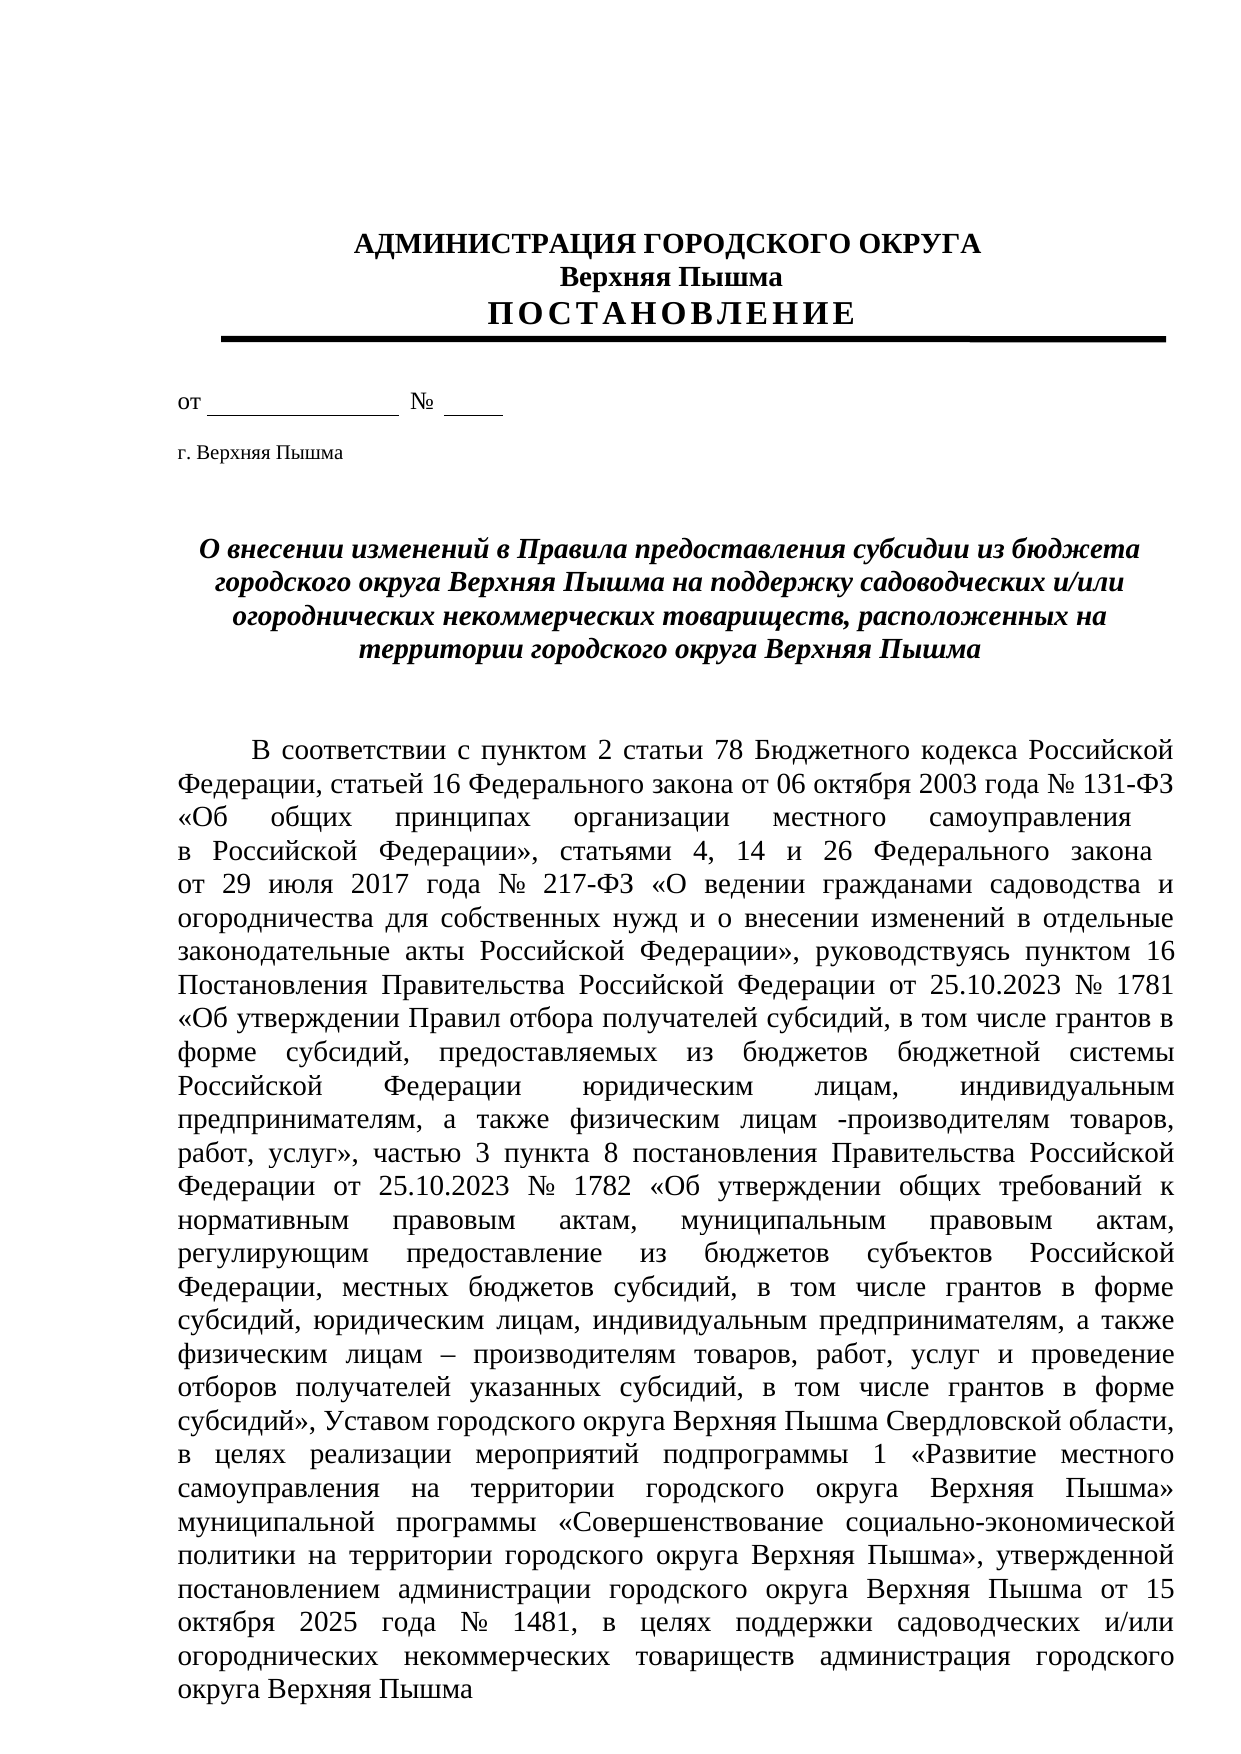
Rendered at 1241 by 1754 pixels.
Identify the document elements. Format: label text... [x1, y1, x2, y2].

table_cell г. Верхняя Пышма [177, 440, 1165, 531]
table_cell АДМИНИСТРАЦИЯ ГОРОДСКОГО ОКРУГА Верхняя Пышма ПОСТАНОВЛЕНИЕ [177, 226, 1165, 360]
table_cell [503, 360, 1165, 415]
table_cell от [177, 360, 207, 415]
table_cell О внесении изменений в Правила предоставления субсидии из бюджета городского округа Верхняя Пышма на поддержку садоводческих и/или огороднических некоммерческих товариществ, расположенных на территории городского округа Верхняя Пышма [177, 531, 1165, 665]
table_cell [177, 415, 1165, 440]
text В соответствии с пунктом 2 статьи 78 Бюджетного кодекса Российской Федерации, статьей 16 Федерального закона от 06 октября 2003 года № 131-ФЗ «Об общих принципах организации местного самоуправления в Российской Федерации», статьями 4, 14 и 26 Федерального закона от 29 июля 2017 года № 217-ФЗ «О ведении гражданами садоводства и огородничества для собственных нужд и о внесении изменений в отдельные законодательные акты Российской Федерации», руководствуясь пунктом 16 Постановления Правительства Российской Федерации от 25.10.2023 № 1781 «Об утверждении Правил отбора получателей субсидий, в том числе грантов в форме субсидий, предоставляемых из бюджетов бюджетной системы Российской Федерации юридическим лицам, индивидуальным предпринимателям, а также физическим лицам -производителям товаров, работ, услуг», частью 3 пункта 8 постановления Правительства Российской Федерации от 25.10.2023 № 1782 «Об утверждении общих требований к нормативным правовым актам, муниципальным правовым актам, регулирующим предоставление из бюджетов субъектов Российской Федерации, местных бюджетов субсидий, в том числе грантов в форме субсидий, юридическим лицам, индивидуальным предпринимателям, а также физическим лицам – производителям товаров, работ, услуг и проведение отборов получателей указанных субсидий, в том числе грантов в форме субсидий», Уставом городского округа Верхняя Пышма Свердловской области, в целях реализации мероприятий подпрограммы 1 «Развитие местного самоуправления на территории городского округа Верхняя Пышма» муниципальной программы «Совершенствование социально-экономической политики на территории городского округа Верхняя Пышма», утвержденной постановлением администрации городского округа Верхняя Пышма от 15 октября 2025 года № 1481, в целях поддержки садоводческих и/или огороднических некоммерческих товариществ администрация городского округа Верхняя Пышма [177, 732, 1175, 1705]
table_cell [177, 665, 1165, 732]
table_cell № [399, 360, 444, 415]
table_cell [207, 360, 399, 415]
table_cell [444, 360, 503, 415]
table_header [177, 128, 1165, 226]
